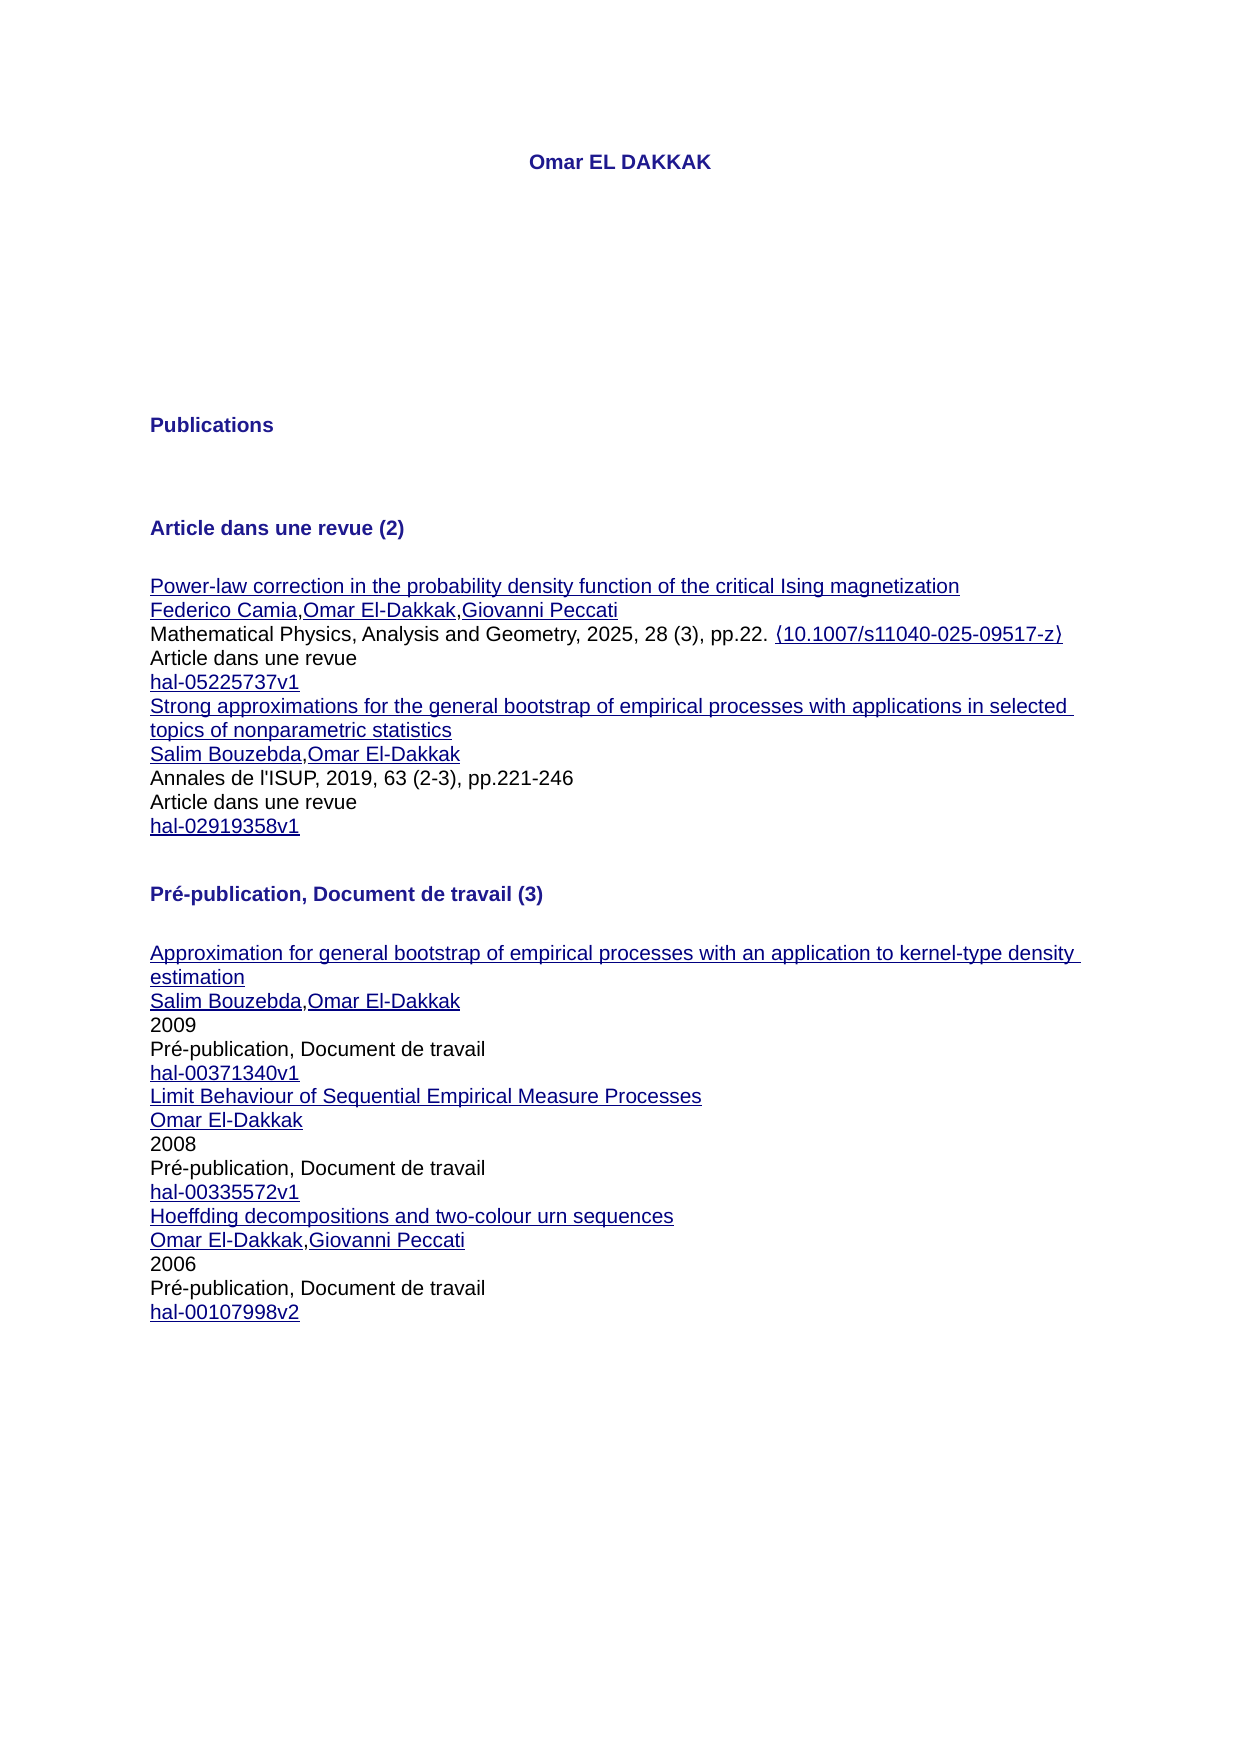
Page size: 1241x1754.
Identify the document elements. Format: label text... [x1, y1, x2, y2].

table_cell Strong approximations for the general bootstrap of empirical processes with applications in selected topics of nonparametric statistics Salim Bouzebda,Omar El-Dakkak Annales de l'ISUP, 2019, 63 (2-3), pp.221-246 Article dans une revue hal-02919358v1 [150, 694, 1090, 837]
subtitle Pré-publication, Document de travail (3) [150, 882, 1090, 906]
table_cell Hoeffding decompositions and two-colour urn sequences Omar El-Dakkak,Giovanni Peccati 2006 Pré-publication, Document de travail hal-00107998v2 [150, 1204, 1090, 1324]
table_cell Limit Behaviour of Sequential Empirical Measure Processes Omar El-Dakkak 2008 Pré-publication, Document de travail hal-00335572v1 [150, 1084, 1090, 1204]
table_header Power-law correction in the probability density function of the critical Ising magnetization Federico Camia,Omar El-Dakkak,Giovanni Peccati Mathematical Physics, Analysis and Geometry, 2025, 28 (3), pp.22. ⟨10.1007/s11040-025-09517-z⟩ Article dans une revue hal-05225737v1 [150, 574, 1090, 694]
subtitle Omar EL DAKKAK [150, 150, 1090, 174]
table_header Approximation for general bootstrap of empirical processes with an application to kernel-type density estimation Salim Bouzebda,Omar El-Dakkak 2009 Pré-publication, Document de travail hal-00371340v1 [150, 941, 1090, 1084]
subtitle Article dans une revue (2) [150, 516, 1090, 539]
subtitle Publications [150, 412, 1090, 436]
